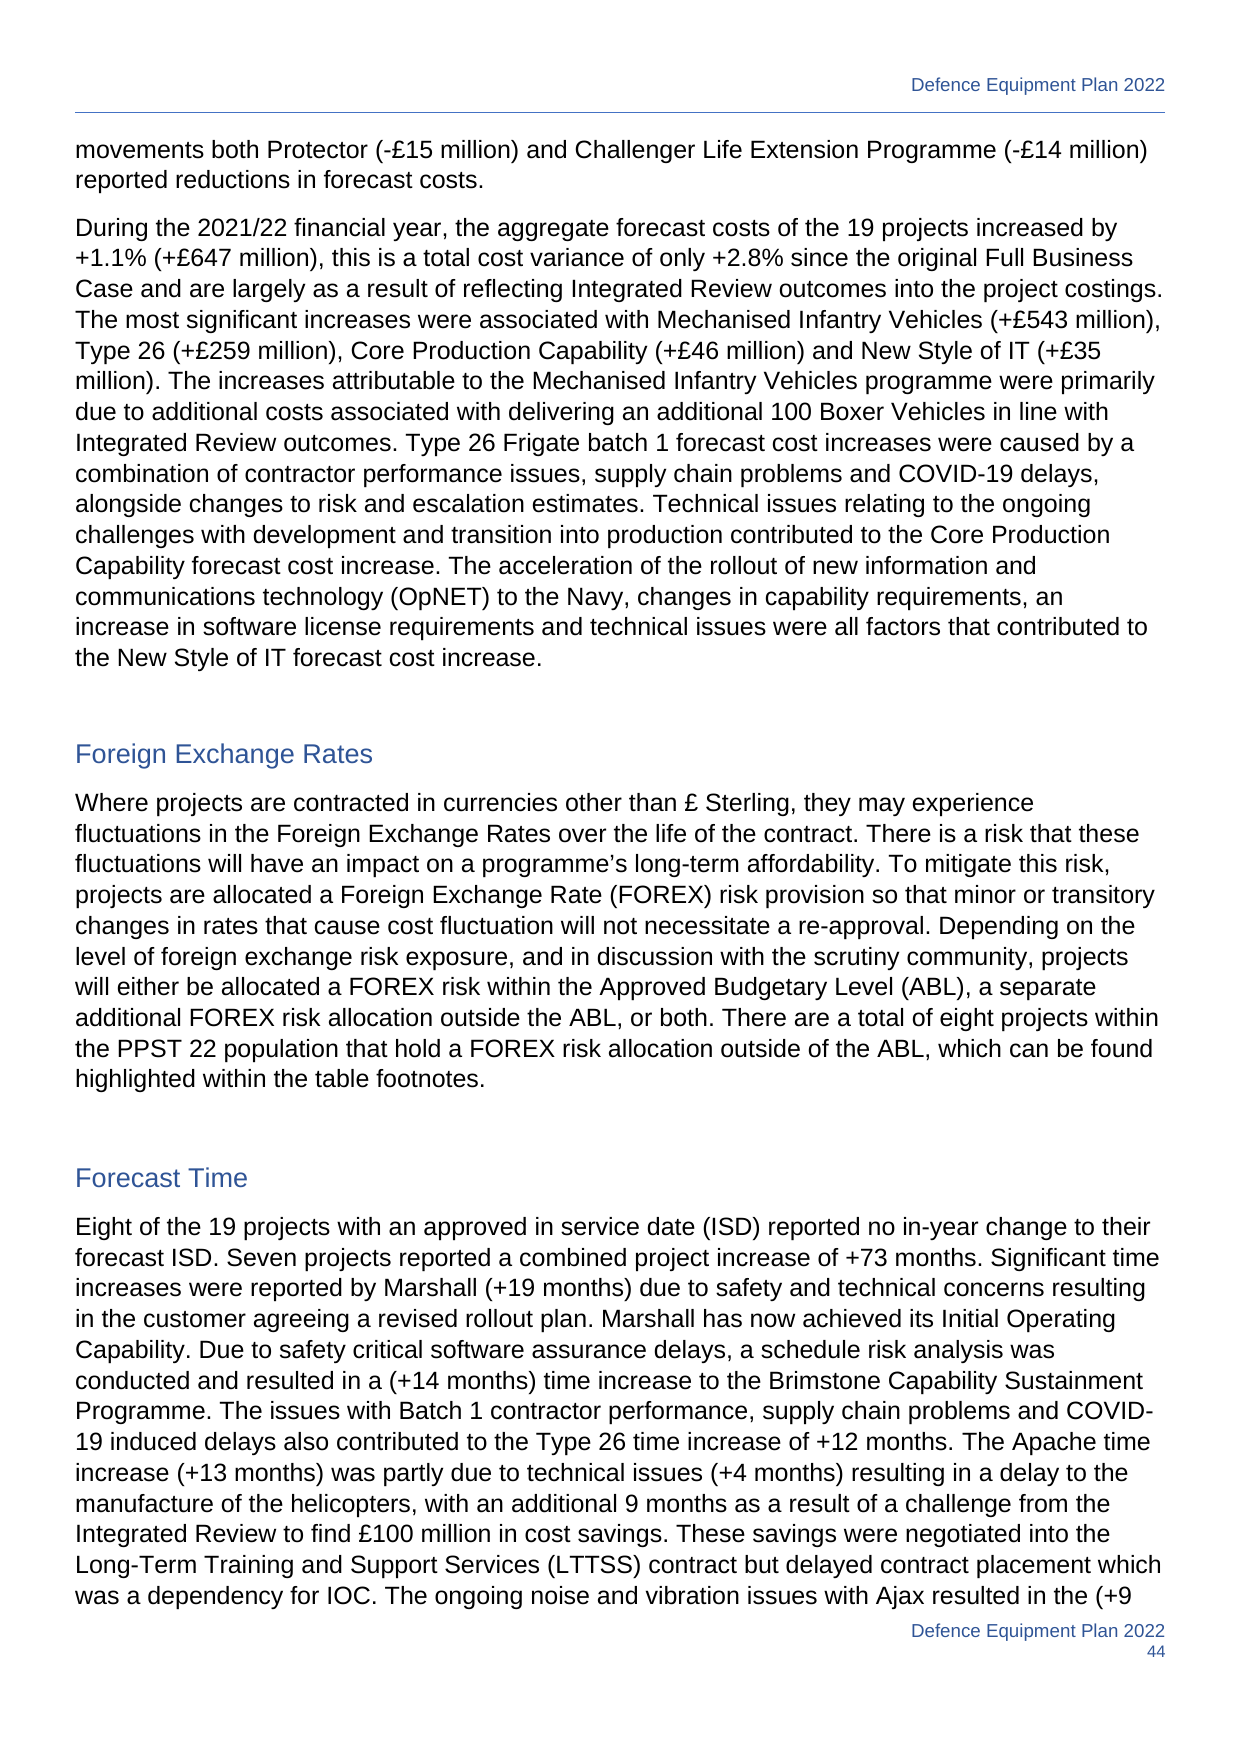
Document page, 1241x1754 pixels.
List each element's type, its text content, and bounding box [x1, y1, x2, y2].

text Forecast Time [75, 1162, 1165, 1193]
text Eight of the 19 projects with an approved in service date (ISD) reported no in-year change to their forecast ISD. Seven projects reported a combined project increase of +73 months. Significant time increases were reported by Marshall (+19 months) due to safety and technical concerns resulting in the customer agreeing a revised rollout plan. Marshall has now achieved its Initial Operating Capability. Due to safety critical software assurance delays, a schedule risk analysis was conducted and resulted in a (+14 months) time increase to the Brimstone Capability Sustainment Programme. The issues with Batch 1 contractor performance, supply chain problems and COVID-19 induced delays also contributed to the Type 26 time increase of +12 months. The Apache time increase (+13 months) was partly due to technical issues (+4 months) resulting in a delay to the manufacture of the helicopters, with an additional 9 months as a result of a challenge from the Integrated Review to find £100 million in cost savings. These savings were negotiated into the Long-Term Training and Support Services (LTTSS) contract but delayed contract placement which was a dependency for IOC. The ongoing noise and vibration issues with Ajax resulted in the (+9 [75, 1212, 1165, 1609]
text Foreign Exchange Rates [75, 738, 1165, 769]
text During the 2021/22 financial year, the aggregate forecast costs of the 19 projects increased by +1.1% (+£647 million), this is a total cost variance of only +2.8% since the original Full Business Case and are largely as a result of reflecting Integrated Review outcomes into the project costings. The most significant increases were associated with Mechanised Infantry Vehicles (+£543 million), Type 26 (+£259 million), Core Production Capability (+£46 million) and New Style of IT (+£35 million). The increases attributable to the Mechanised Infantry Vehicles programme were primarily due to additional costs associated with delivering an additional 100 Boxer Vehicles in line with Integrated Review outcomes. Type 26 Frigate batch 1 forecast cost increases were caused by a combination of contractor performance issues, supply chain problems and COVID-19 delays, alongside changes to risk and escalation estimates. Technical issues relating to the ongoing challenges with development and transition into production contributed to the Core Production Capability forecast cost increase. The acceleration of the rollout of new information and communications technology (OpNET) to the Navy, changes in capability requirements, an increase in software license requirements and technical issues were all factors that contributed to the New Style of IT forecast cost increase. [75, 213, 1165, 672]
text Where projects are contracted in currencies other than £ Sterling, they may experience fluctuations in the Foreign Exchange Rates over the life of the contract. There is a risk that these fluctuations will have an impact on a programme’s long-term affordability. To mitigate this risk, projects are allocated a Foreign Exchange Rate (FOREX) risk provision so that minor or transitory changes in rates that cause cost fluctuation will not necessitate a re-approval. Depending on the level of foreign exchange risk exposure, and in discussion with the scrutiny community, projects will either be allocated a FOREX risk within the Approved Budgetary Level (ABL), a separate additional FOREX risk allocation outside the ABL, or both. There are a total of eight projects within the PPST 22 population that hold a FOREX risk allocation outside of the ABL, which can be found highlighted within the table footnotes. [75, 788, 1165, 1093]
text movements both Protector (-£15 million) and Challenger Life Extension Programme (-£14 million) reported reductions in forecast costs. [75, 134, 1165, 194]
